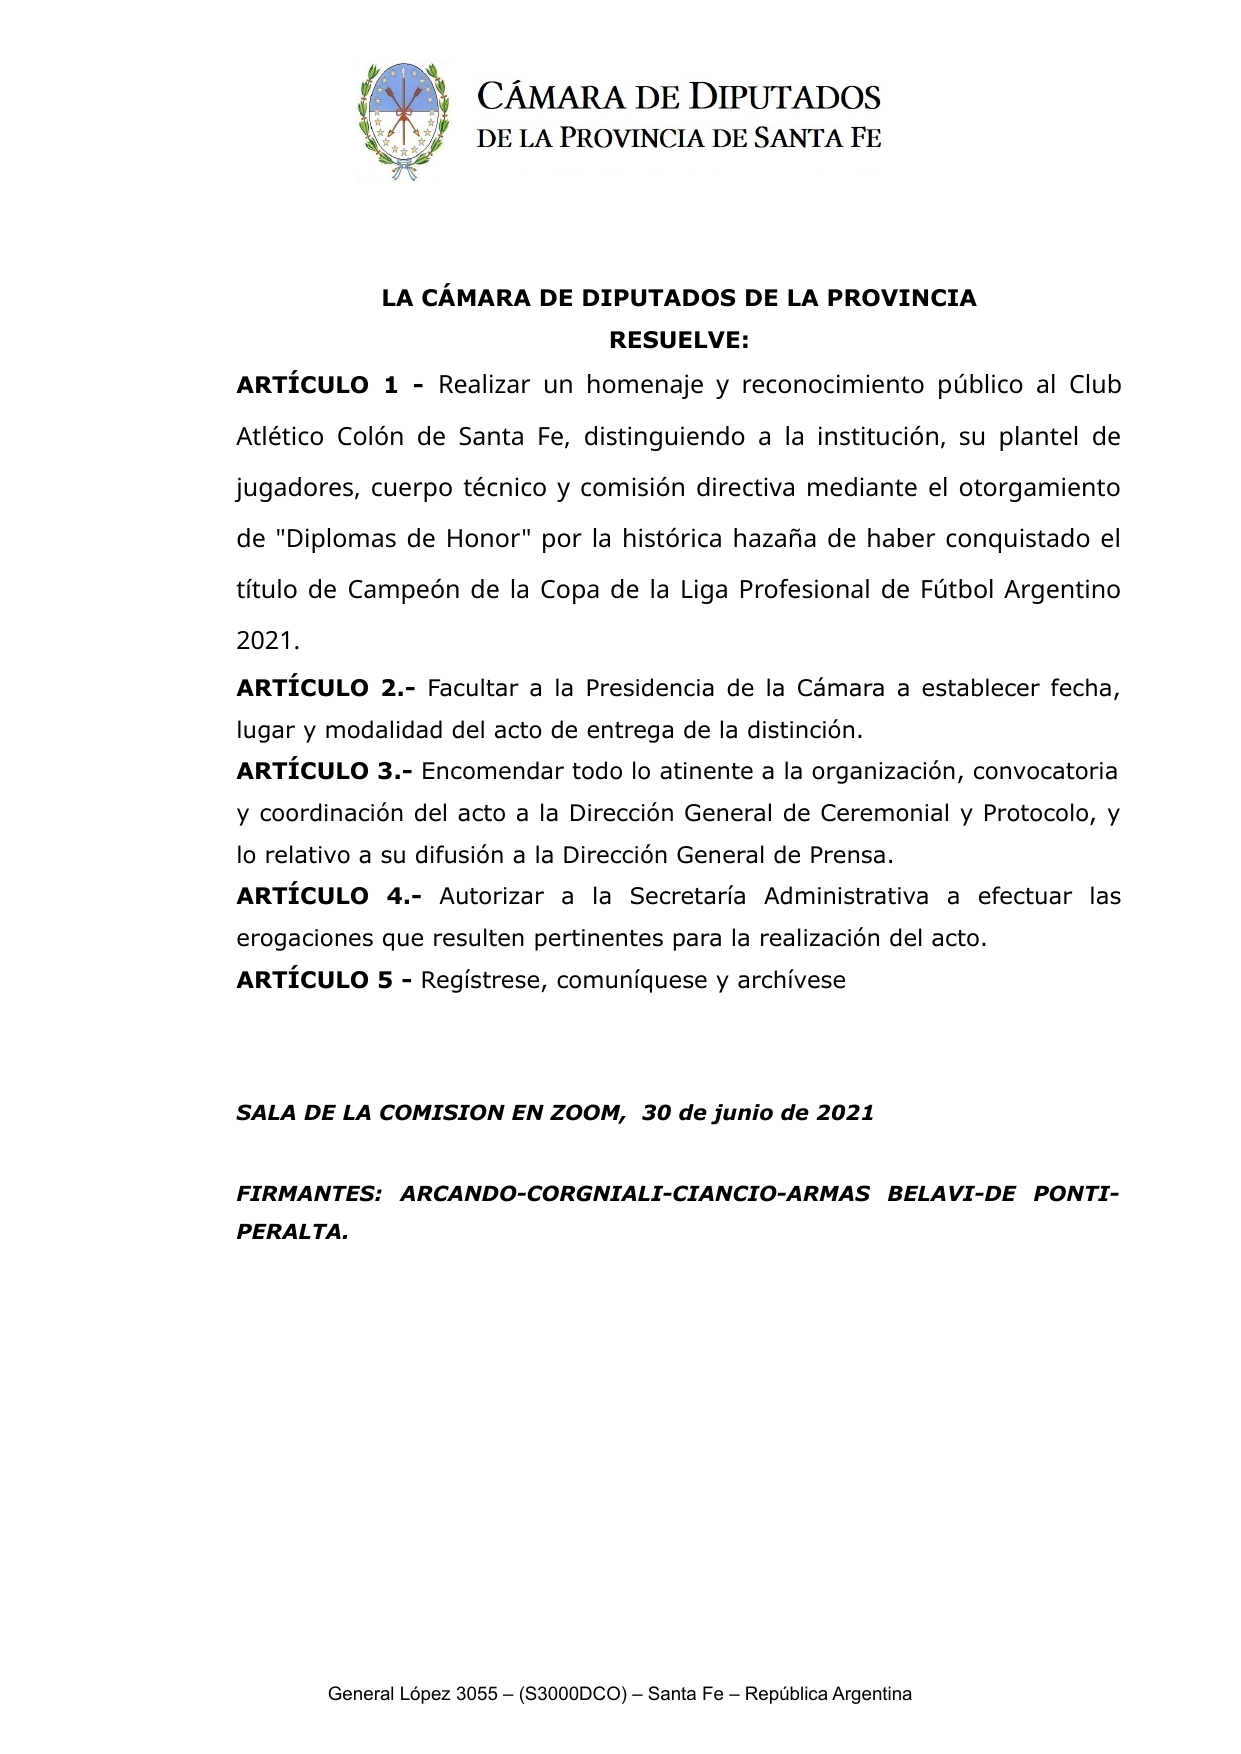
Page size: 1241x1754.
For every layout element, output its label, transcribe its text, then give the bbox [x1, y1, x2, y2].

text FIRMANTES: ARCANDO-CORGNIALI-CIANCIO-ARMAS BELAVI-DE PONTI-PERALTA. [236, 1181, 1122, 1244]
picture [354, 59, 886, 183]
text ARTÍCULO 5 - Regístrese, comuníquese y archívese [236, 965, 1122, 993]
text ARTÍCULO 2.- Facultar a la Presidencia de la Cámara a establecer fecha, lugar y modalidad del acto de entrega de la distinción. [236, 673, 1122, 743]
text y coordinación del acto a la Dirección General de Ceremonial y Protocolo, y lo relativo a su difusión a la Dirección General de Prensa. [236, 798, 1122, 868]
text ARTÍCULO 1 - Realizar un homenaje y reconocimiento público al Club Atlético Colón de Santa Fe, distinguiendo a la institución, su plantel de jugadores, cuerpo técnico y comisión directiva mediante el otorgamiento de "Diplomas de Honor" por la histórica hazaña de haber conquistado el título de Campeón de la Copa de la Liga Profesional de Fútbol Argentino 2021. [236, 367, 1122, 656]
text RESUELVE: [236, 326, 1122, 353]
text SALA DE LA COMISION EN ZOOM, 30 de junio de 2021 [236, 1099, 1122, 1125]
text LA CÁMARA DE DIPUTADOS DE LA PROVINCIA [236, 284, 1122, 312]
text ARTÍCULO 3.- Encomendar todo lo atinente a la organización, convocatoria [236, 757, 1122, 784]
text ARTÍCULO 4.- Autorizar a la Secretaría Administrativa a efectuar las erogaciones que resulten pertinentes para la realización del acto. [236, 882, 1122, 951]
